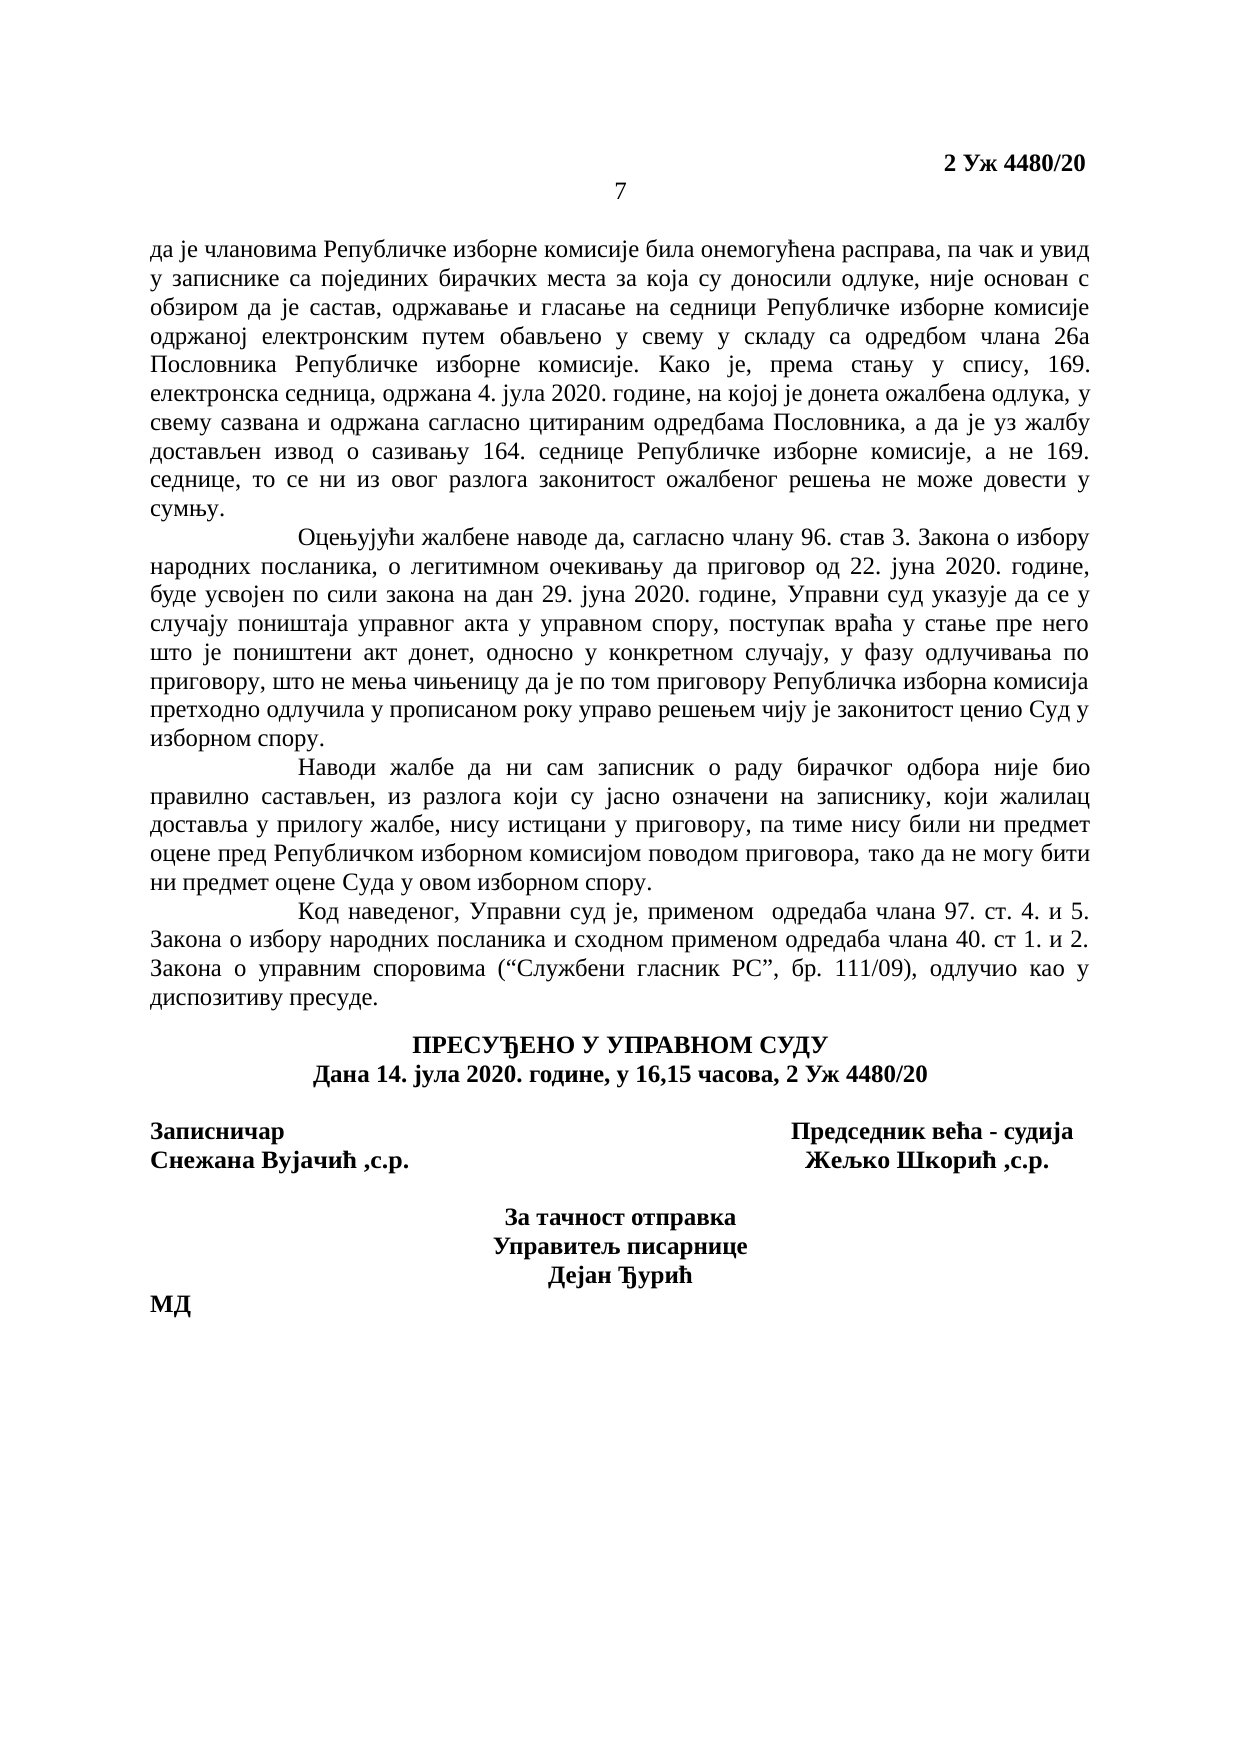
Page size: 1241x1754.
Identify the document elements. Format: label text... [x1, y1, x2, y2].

text Управитељ писарнице [150, 1231, 1091, 1260]
text Снежана Вујачић ,с.р. Жељко Шкорић ,с.р. [150, 1145, 1091, 1174]
text Наводи жалбе да ни сам записник о раду бирачког одбора није био правилно састављен, из разлога који су јасно означени на записнику, који жалилац доставља у прилогу жалбе, нису истицани у приговору, па тиме нису били ни предмет оцене пред Републичком изборном комисијом поводом приговора, тако да не могу бити ни предмет оцене Суда у овом изборном спору. [150, 752, 1091, 896]
text Записничар Председник већа - судија [150, 1116, 1091, 1145]
text Дана 14. јула 2020. године, у 16,15 часова, 2 Уж 4480/20 [150, 1059, 1091, 1087]
text да је члановима Републичке изборне комисије била онемогућена расправа, па чак и увид у записнике са појединих бирачких места за која су доносили одлуке, није основан с обзиром да је састав, одржавање и гласање на седници Републичке изборне комисије одржаној електронским путем обављено у свему у складу са одредбом члана 26а Пословника Републичке изборне комисије. Како је, према стању у спису, 169. електронска седница, одржана 4. јула 2020. године, на којој је донета ожалбена одлука, у свему сазвана и одржана сагласно цитираним одредбама Пословника, а да је уз жалбу достављен извод о сазивању 164. седнице Републичке изборне комисије, а не 169. седнице, то се ни из овог разлога законитост ожалбеног решења не може довести у сумњу. [150, 234, 1091, 522]
text ПРЕСУЂЕНО У УПРАВНОМ СУДУ [150, 1030, 1091, 1059]
text МД [150, 1289, 1091, 1317]
text За тачност отправка [150, 1202, 1091, 1231]
text Дејан Ђурић [150, 1260, 1091, 1289]
text Код наведеног, Управни суд је, применом одредаба члана 97. ст. 4. и 5. Закона о избору народних посланика и сходном применом одредаба члана 40. ст 1. и 2. Закона о управним споровима (“Службени гласник РС”, бр. 111/09), одлучио као у диспозитиву пресуде. [150, 896, 1091, 1011]
text Оцењујући жалбене наводе да, сагласно члану 96. став 3. Закона о избору народних посланика, о легитимном очекивању да приговор од 22. јуна 2020. године, буде усвојен по сили закона на дан 29. јуна 2020. године, Управни суд указује да се у случају поништаја управног акта у управном спору, поступак враћа у стање пре него што је поништени акт донет, односно у конкретном случају, у фазу одлучивања по приговору, што не мења чињеницу да је по том приговору Републичка изборна комисија претходно одлучила у прописаном року управо решењем чију је законитост ценио Суд у изборном спору. [150, 522, 1091, 752]
